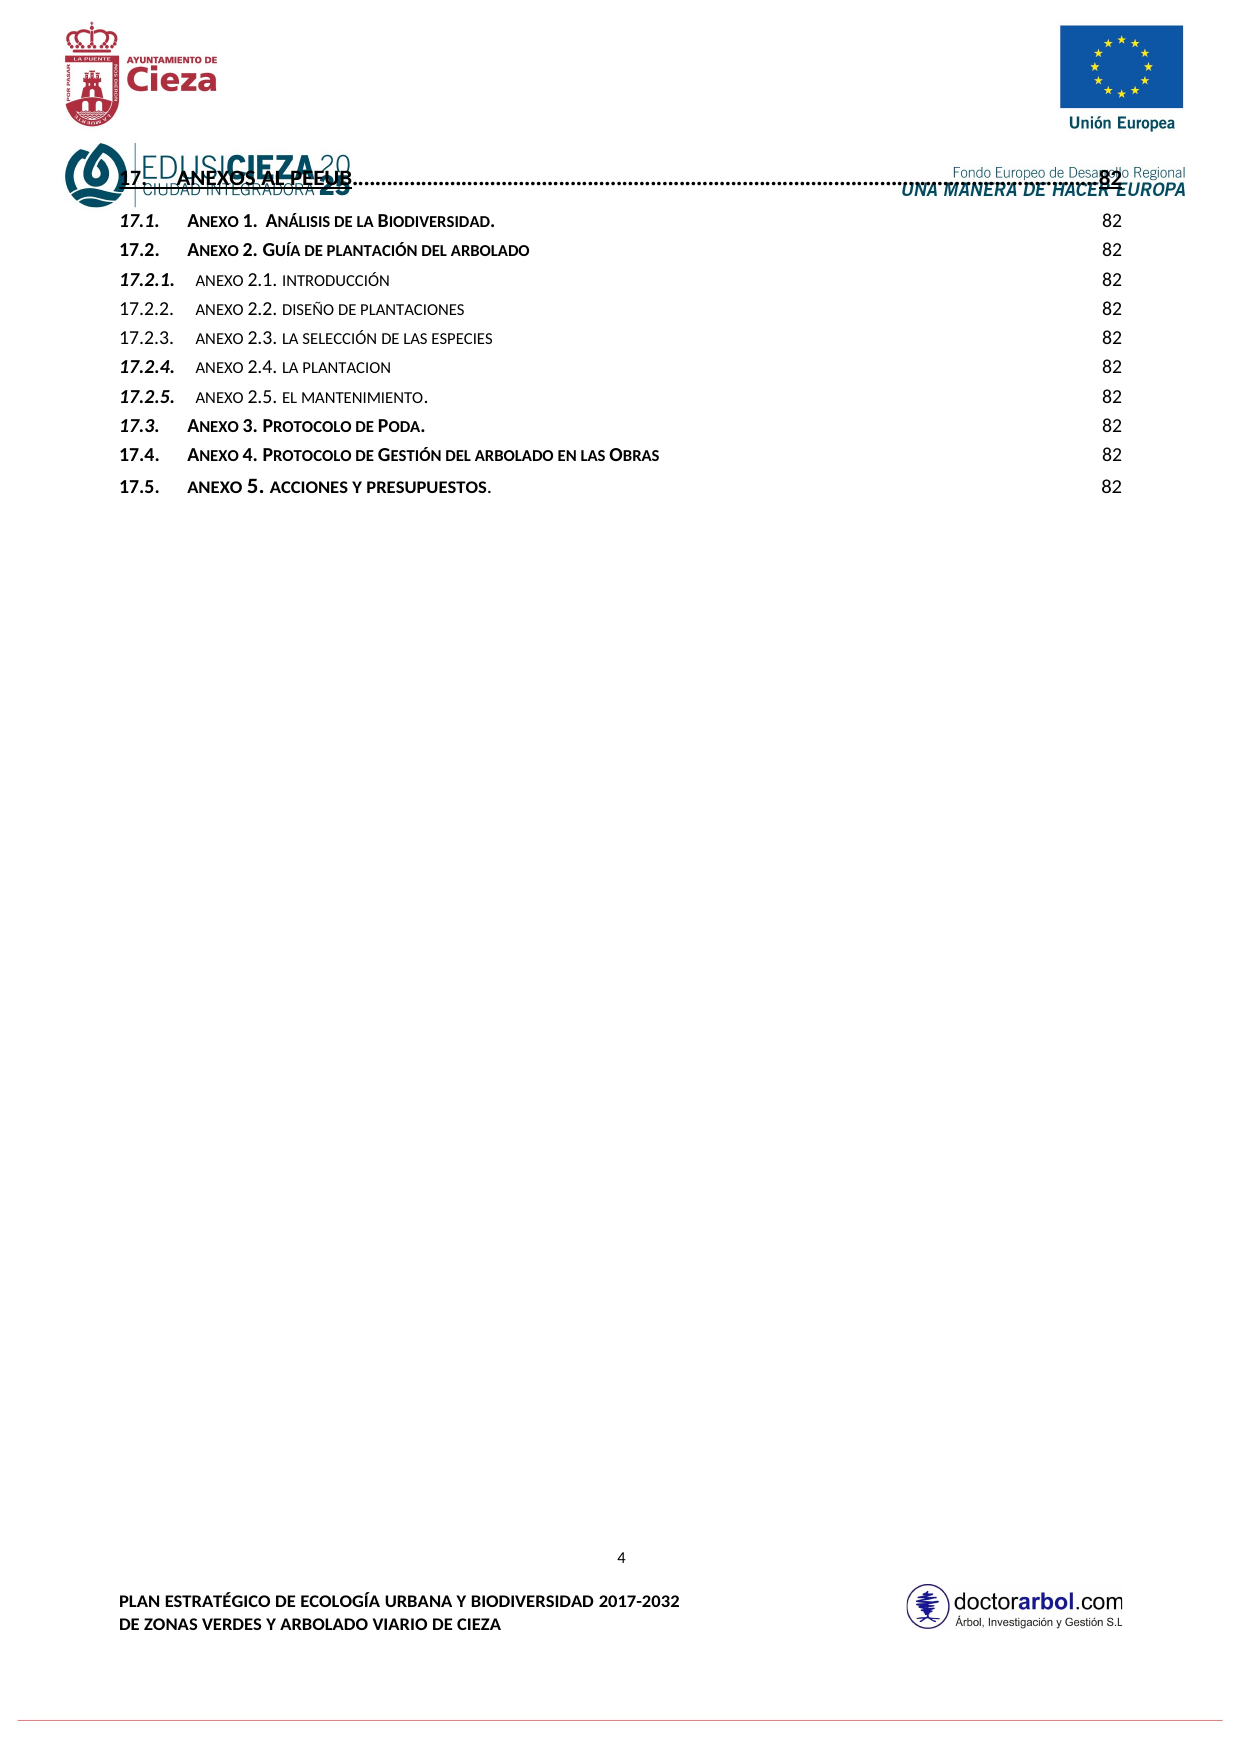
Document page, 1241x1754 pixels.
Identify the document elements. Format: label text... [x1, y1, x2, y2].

picture [17, 19, 1223, 1721]
list ANEXO 1. ANÁLISIS DE LA BIODIVERSIDAD. 82 [119, 208, 1182, 233]
text 4 [87, 1542, 1155, 1567]
list ANEXO 2.5. EL MANTENIMIENTO. 82 [119, 384, 1182, 408]
list ANEXOS AL PEEUB 82 [119, 164, 1182, 191]
list ANEXO 2.1. INTRODUCCIÓN 82 [119, 267, 1182, 291]
list ANEXO 2. GUÍA DE PLANTACIÓN DEL ARBOLADO 82 [119, 237, 1182, 262]
list ANEXO 3. PROTOCOLO DE PODA. 82 [119, 413, 1182, 437]
list ANEXO 5. ACCIONES Y PRESUPUESTOS. 82 [119, 472, 1182, 499]
list ANEXO 2.2. DISEÑO DE PLANTACIONES 82 [119, 296, 1182, 320]
list ANEXO 4. PROTOCOLO DE GESTIÓN DEL ARBOLADO EN LAS OBRAS 82 [119, 442, 1182, 467]
list ANEXO 2.3. LA SELECCIÓN DE LAS ESPECIES 82 [119, 326, 1182, 350]
text PLAN ESTRATÉGICO DE ECOLOGÍA URBANA Y BIODIVERSIDAD 2017-2032 DE ZONAS VERDES Y ARBOLADO VIARIO DE CIEZA [119, 1590, 699, 1634]
list ANEXO 2.4. LA PLANTACION 82 [119, 354, 1182, 379]
